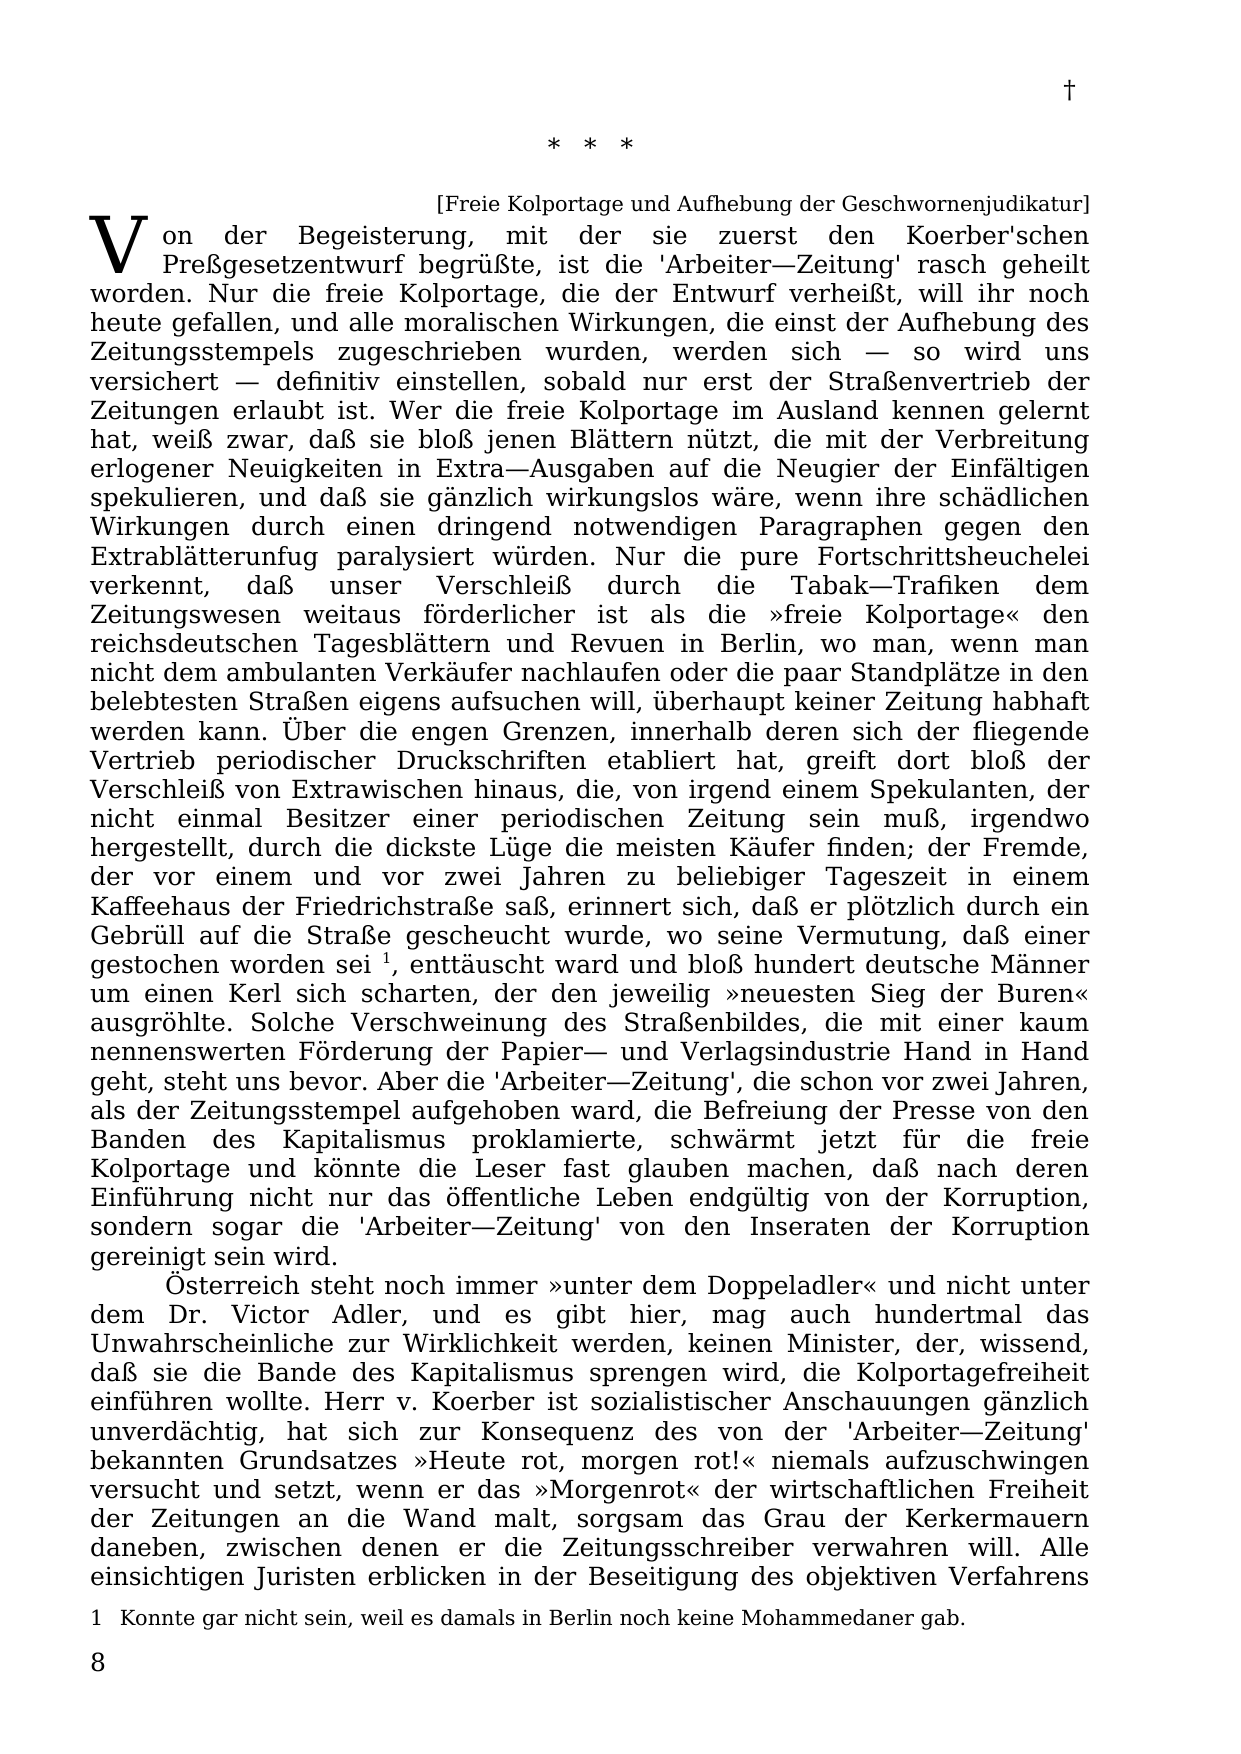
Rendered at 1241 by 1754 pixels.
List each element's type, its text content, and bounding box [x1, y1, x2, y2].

text [Freie Kolportage und Aufhebung der Geschwornenjudikatur] [90, 192, 1091, 216]
text † [90, 75, 1091, 104]
text * * * [90, 133, 1091, 162]
text Österreich steht noch immer »unter dem Doppeladler« und nicht unter dem Dr. Victor Adler, und es gibt hier, mag auch hundertmal das Unwahrscheinliche zur Wirklichkeit werden, keinen Minister, der, wissend, daß sie die Bande des Kapitalismus sprengen wird, die Kolportagefreiheit einführen wollte. Herr v. Koerber ist sozialistischer Anschauungen gänzlich unverdächtig, hat sich zur Konsequenz des von der 'Arbeiter—Zeitung' bekannten Grundsatzes »Heute rot, morgen rot!« niemals aufzuschwingen versucht und setzt, wenn er das »Morgenrot« der wirtschaftlichen Freiheit der Zeitungen an die Wand malt, sorgsam das Grau der Kerkermauern daneben, zwischen denen er die Zeitungsschreiber verwahren will. Alle einsichtigen Juristen erblicken in der Beseitigung des objektiven Verfahrens [90, 1271, 1091, 1592]
text Konnte gar nicht sein, weil es damals in Berlin noch keine Mohammedaner gab. [90, 1606, 1091, 1631]
text Von der Begeisterung, mit der sie zuerst den Koerber'schen Preßgesetzentwurf begrüßte, ist die 'Arbeiter—Zeitung' rasch geheilt worden. Nur die freie Kolportage, die der Entwurf verheißt, will ihr noch heute gefallen, und alle moralischen Wirkungen, die einst der Aufhebung des Zeitungsstempels zugeschrieben wurden, werden sich — so wird uns versichert — definitiv einstellen, sobald nur erst der Straßenvertrieb der Zeitungen erlaubt ist. Wer die freie Kolportage im Ausland kennen gelernt hat, weiß zwar, daß sie bloß jenen Blättern nützt, die mit der Verbreitung erlogener Neuigkeiten in Extra—Ausgaben auf die Neugier der Einfältigen spekulieren, und daß sie gänzlich wirkungslos wäre, wenn ihre schädlichen Wirkungen durch einen dringend notwendigen Paragraphen gegen den Extrablätterunfug paralysiert würden. Nur die pure Fortschrittsheuchelei verkennt, daß unser Verschleiß durch die Tabak—Trafiken dem Zeitungswesen weitaus förderlicher ist als die »freie Kolportage« den reichsdeutschen Tagesblättern und Revuen in Berlin, wo man, wenn man nicht dem ambulanten Verkäufer nachlaufen oder die paar Standplätze in den belebtesten Straßen eigens aufsuchen will, überhaupt keiner Zeitung habhaft werden kann. Über die engen Grenzen, innerhalb deren sich der fliegende Vertrieb periodischer Druckschriften etabliert hat, greift dort bloß der Verschleiß von Extrawischen hinaus, die, von irgend einem Spekulanten, der nicht einmal Besitzer einer periodischen Zeitung sein muß, irgendwo hergestellt, durch die dickste Lüge die meisten Käufer finden; der Fremde, der vor einem und vor zwei Jahren zu beliebiger Tageszeit in einem Kaffeehaus der Friedrichstraße saß, erinnert sich, daß er plötzlich durch ein Gebrüll auf die Straße gescheucht wurde, wo seine Vermutung, daß einer gestochen worden sei , enttäuscht ward und bloß hundert deutsche Männer um einen Kerl sich scharten, der den jeweilig »neuesten Sieg der Buren« ausgröhlte. Solche Verschweinung des Straßenbildes, die mit einer kaum nennenswerten Förderung der Papier— und Verlagsindustrie Hand in Hand geht, steht uns bevor. Aber die 'Arbeiter—Zeitung', die schon vor zwei Jahren, als der Zeitungsstempel aufgehoben ward, die Befreiung der Presse von den Banden des Kapitalismus proklamierte, schwärmt jetzt für die freie Kolportage und könnte die Leser fast glauben machen, daß nach deren Einführung nicht nur das öffentliche Leben endgültig von der Korruption, sondern sogar die 'Arbeiter—Zeitung' von den Inseraten der Korruption gereinigt sein wird. [90, 216, 1091, 1271]
